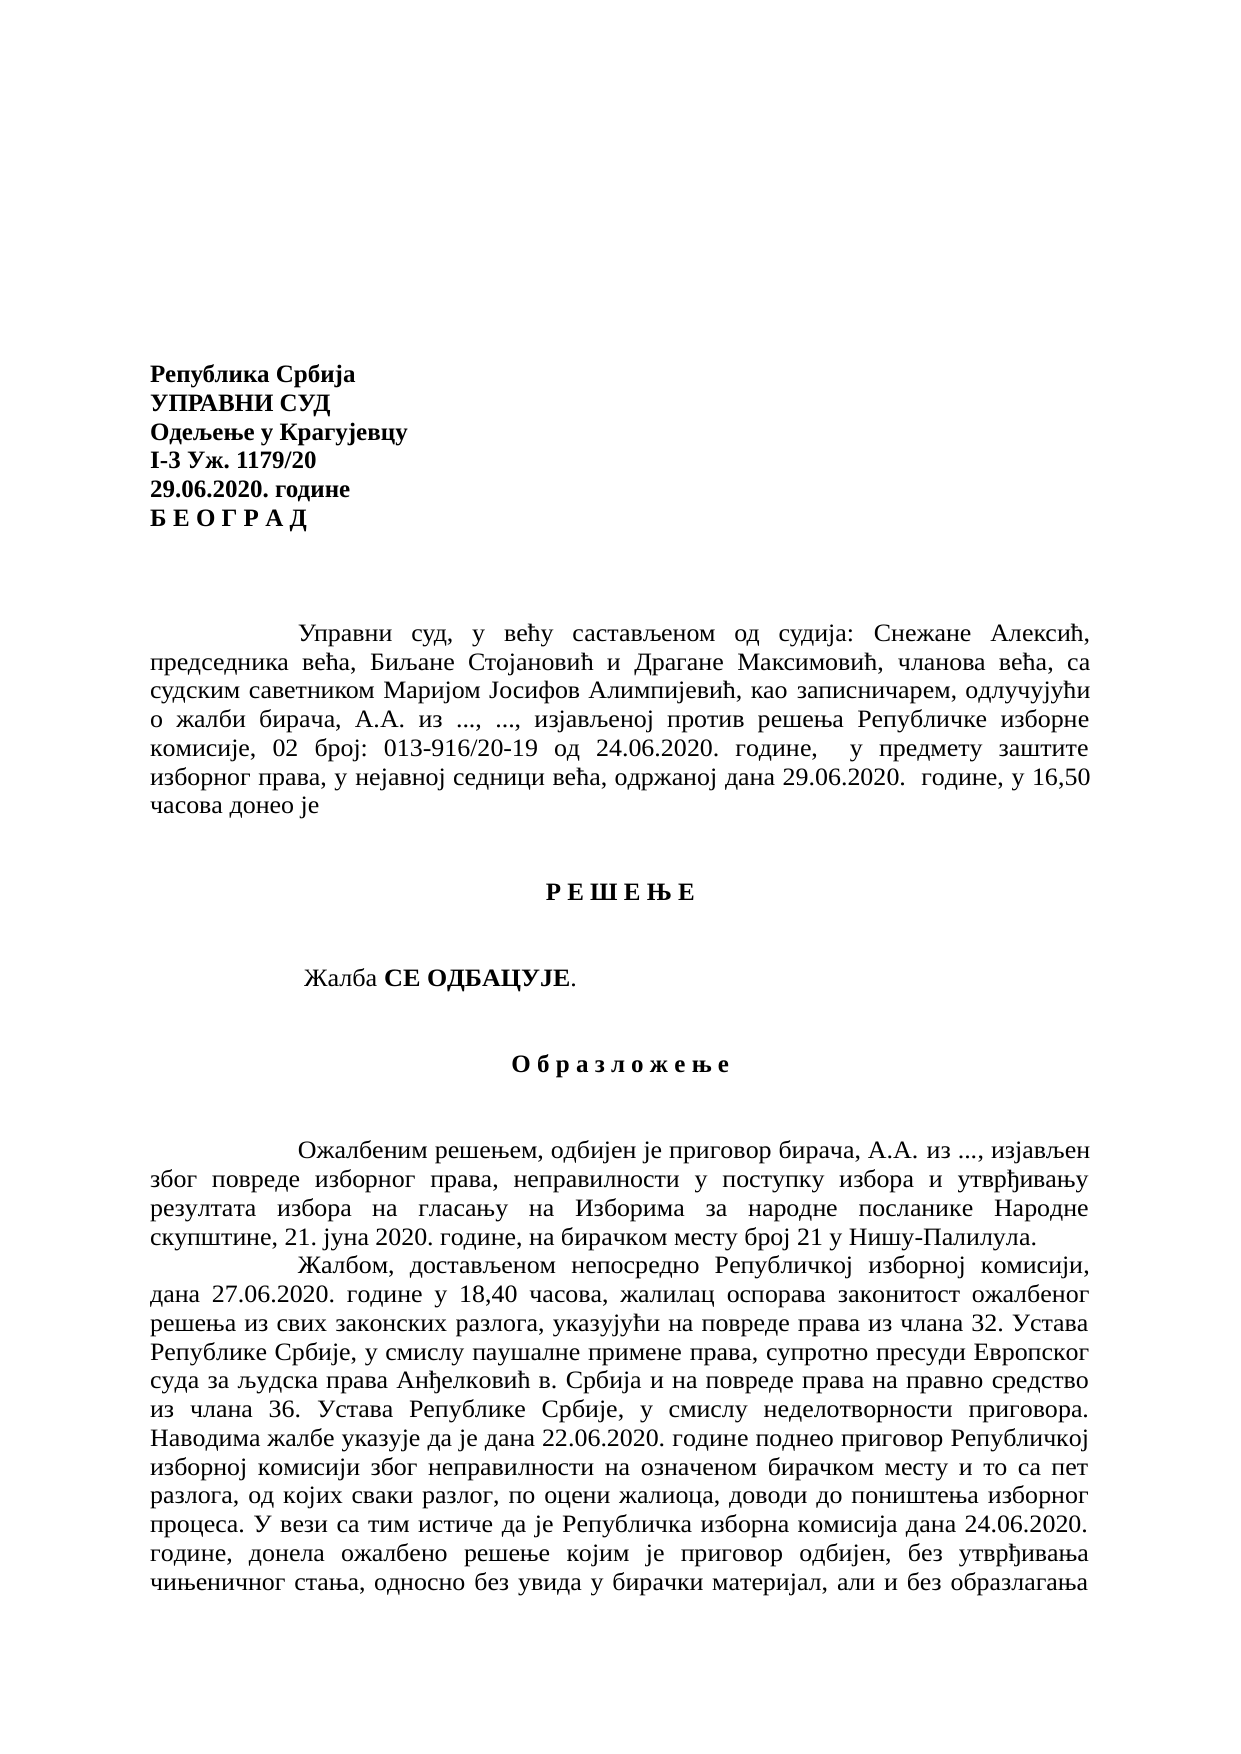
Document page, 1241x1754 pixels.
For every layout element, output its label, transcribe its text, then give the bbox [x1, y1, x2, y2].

text Одељење у Крагујевцу [150, 417, 1090, 445]
text Република Србија [150, 148, 1090, 388]
text Управни суд, у већу састављеном од судија: Снежане Алексић, председника већа, Биљане Стојановић и Драгане Максимовић, чланова већа, са судским саветником Маријом Јосифов Алимпијевић, као записничарем, одлучујући о жалби бирача, A.A. из ..., ..., изјављеној против решења Републичке изборне комисије, 02 број: 013-916/20-19 од 24.06.2020. године, у предмету заштите изборног права, у нејавној седници већа, одржаној дана 29.06.2020. године, у 16,50 часова донео је [150, 618, 1090, 819]
text Б Е О Г Р А Д [150, 503, 1090, 532]
text 29.06.2020. године [150, 474, 1090, 503]
text О б р а з л о ж е њ е [150, 1049, 1090, 1078]
text Жалбом, достављеном непосредно Републичкој изборној комисији, дана 27.06.2020. године у 18,40 часова, жалилац оспорава законитост ожалбеног решења из свих законских разлога, указујући на повреде права из члана 32. Устава Републике Србије, у смислу паушалне примене права, супротно пресуди Европског суда за људска права Анђелковић в. Србија и на повреде права на правно средство из члана 36. Устава Републике Србије, у смислу неделотворности приговора. Наводима жалбе указује да је дана 22.06.2020. године поднео приговор Републичкој изборној комисији због неправилности на означеном бирачком месту и то са пет разлога, од којих сваки разлог, по оцени жалиоца, доводи до поништења изборног процеса. У вези са тим истиче да је Републичка изборна комисија дана 24.06.2020. године, донела ожалбено решење којим је приговор одбијен, без утврђивања чињеничног стања, односно без увида у бирачки материјал, али и без образлагања [150, 1250, 1090, 1595]
text Р Е Ш Е Њ Е [150, 877, 1090, 905]
text Жалба СЕ ОДБАЦУЈЕ. [150, 963, 1090, 992]
text УПРАВНИ СУД [150, 388, 1090, 417]
text Ожалбеним решењем, одбијен је приговор бирача, A.A. из ..., изјављен због повреде изборног права, неправилности у поступку избора и утврђивању резултата избора на гласању на Изборима за народне посланике Народне скупштине, 21. јуна 2020. године, на бирачком месту број 21 у Нишу-Палилула. [150, 1135, 1090, 1250]
text I-3 Уж. 1179/20 [150, 445, 1090, 474]
